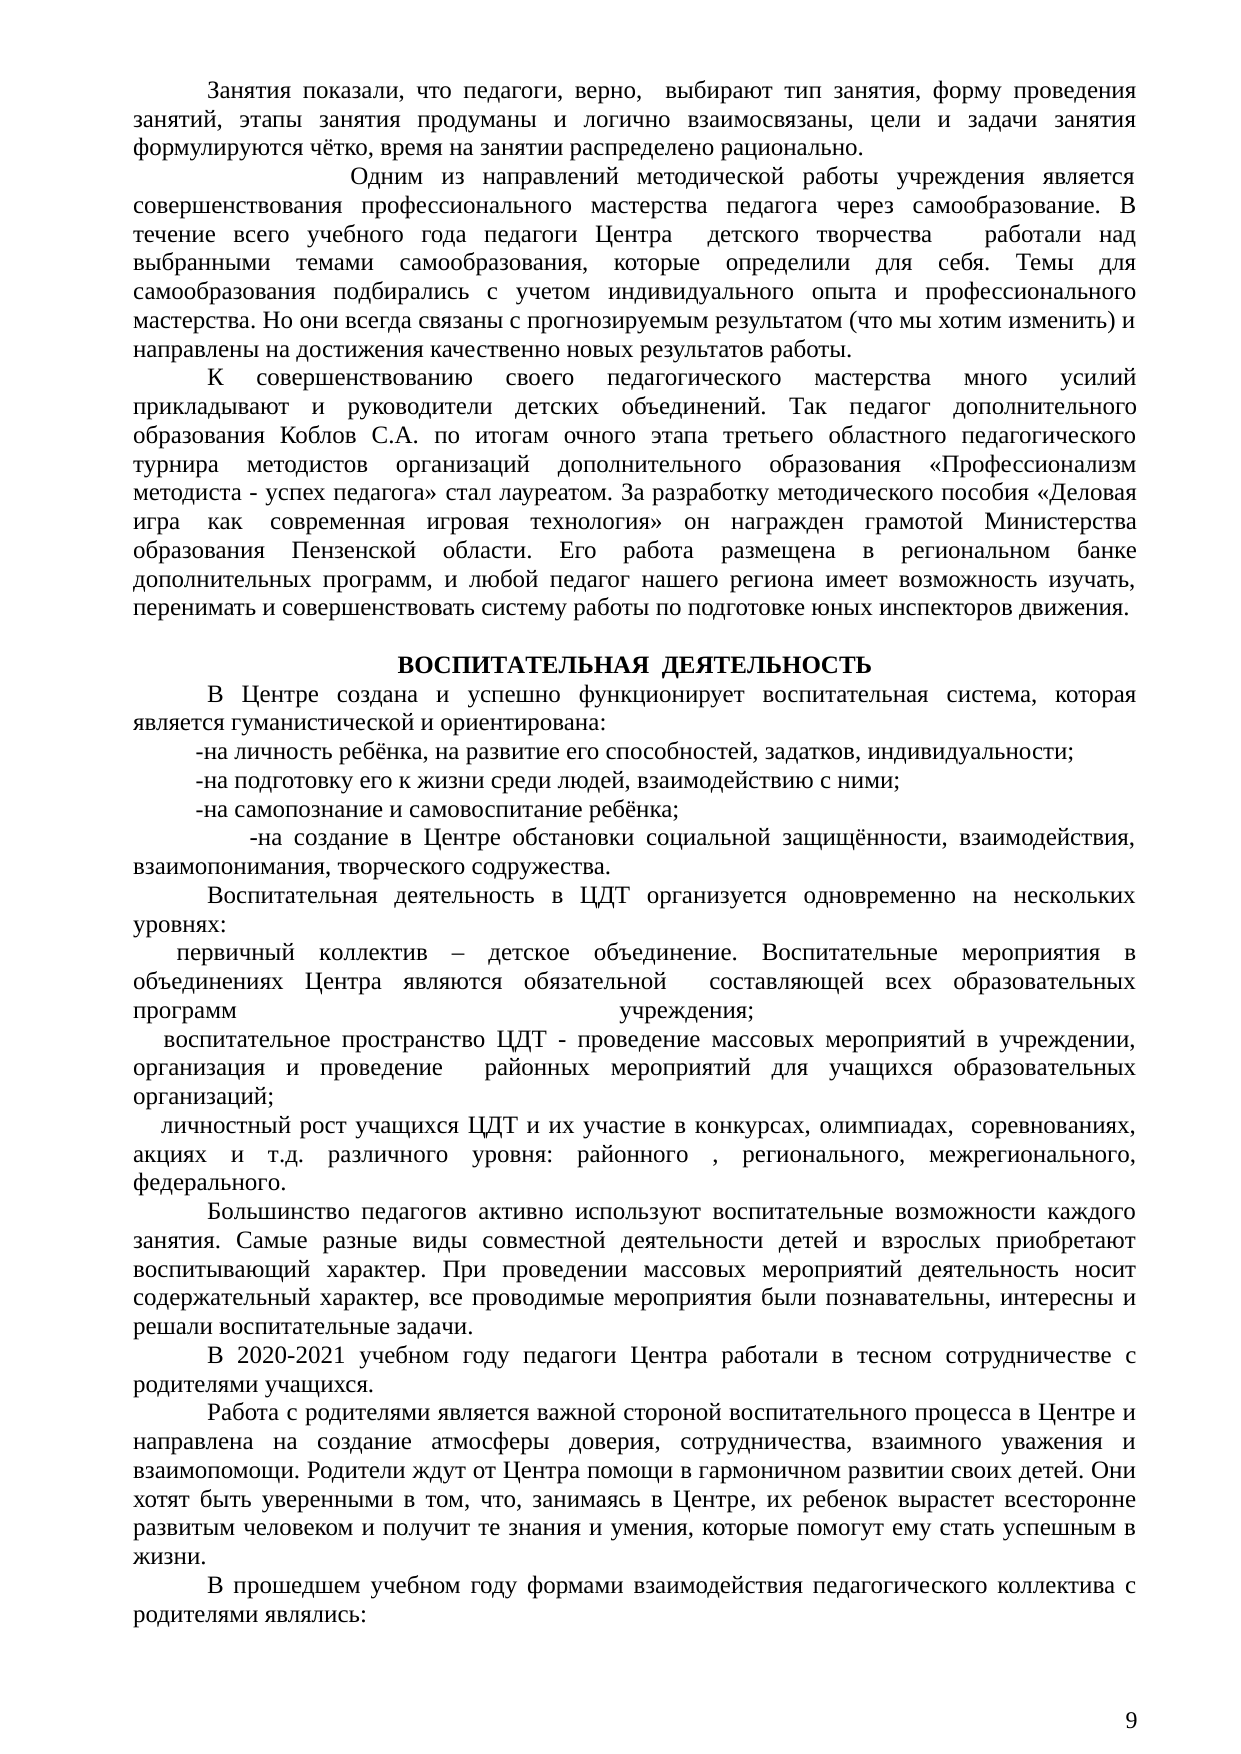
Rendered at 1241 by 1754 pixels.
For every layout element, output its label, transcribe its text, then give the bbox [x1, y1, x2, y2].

text -на создание в Центре обстановки социальной защищённости, взаимодействия, взаимопонимания, творческого содружества. [133, 822, 1137, 880]
list на самопознание и самовоспитание ребёнка; [135, 794, 1137, 822]
text Работа с родителями является важной стороной воспитательного процесса в Центре и направлена на создание атмосферы доверия, сотрудничества, взаимного уважения и взаимопомощи. Родители ждут от Центра помощи в гармоничном развитии своих детей. Они хотят быть уверенными в том, что, занимаясь в Центре, их ребенок вырастет всесторонне развитым человеком и получит те знания и умения, которые помогут ему стать успешным в жизни. [133, 1397, 1137, 1570]
text Большинство педагогов активно используют воспитательные возможности каждого занятия. Самые разные виды совместной деятельности детей и взрослых приобретают воспитывающий характер. При проведении массовых мероприятий деятельность носит содержательный характер, все проводимые мероприятия были познавательны, интересны и решали воспитательные задачи. [133, 1196, 1137, 1340]
text Одним из направлений методической работы учреждения является совершенствования профессионального мастерства педагога через самообразование. В течение всего учебного года педагоги Центра детского творчества работали над выбранными темами самообразования, которые определили для себя. Темы для самообразования подбирались с учетом индивидуального опыта и профессионального мастерства. Но они всегда связаны с прогнозируемым результатом (что мы хотим изменить) и направлены на достижения качественно новых результатов работы. [133, 161, 1137, 362]
text Воспитательная деятельность в ЦДТ организуется одновременно на нескольких уровнях:  первичный коллектив – детское объединение. Воспитательные мероприятия в объединениях Центра являются обязательной составляющей всех образовательных программ учреждения;  воспитательное пространство ЦДТ - проведение массовых мероприятий в учреждении, организация и проведение районных мероприятий для учащихся образовательных организаций;  личностный рост учащихся ЦДТ и их участие в конкурсах, олимпиадах, соревнованиях, акциях и т.д. различного уровня: районного , регионального, межрегионального, федерального. [133, 880, 1137, 1196]
text К совершенствованию своего педагогического мастерства много усилий прикладывают и руководители детских объединений. Так педагог дополнительного образования Коблов С.А. по итогам очного этапа третьего областного педагогического турнира методистов организаций дополнительного образования «Профессионализм методиста - успех педагога» стал лауреатом. За разработку методического пособия «Деловая игра как современная игровая технология» он награжден грамотой Министерства образования Пензенской области. Его работа размещена в региональном банке дополнительных программ, и любой педагог нашего региона имеет возможность изучать, перенимать и совершенствовать систему работы по подготовке юных инспекторов движения. [133, 362, 1137, 621]
list на личность ребёнка, на развитие его способностей, задатков, индивидуальности; [135, 736, 1137, 765]
text В 2020-2021 учебном году педагоги Центра работали в тесном сотрудничестве с родителями учащихся. [133, 1340, 1137, 1397]
text ВОСПИТАТЕЛЬНАЯ ДЕЯТЕЛЬНОСТЬ [133, 650, 1137, 679]
text В прошедшем учебном году формами взаимодействия педагогического коллектива с родителями являлись: [133, 1570, 1137, 1627]
text Занятия показали, что педагоги, верно, выбирают тип занятия, форму проведения занятий, этапы занятия продуманы и логично взаимосвязаны, цели и задачи занятия формулируются чётко, время на занятии распределено рационально. [133, 75, 1137, 161]
text В Центре создана и успешно функционирует воспитательная система, которая является гуманистической и ориентирована: [133, 679, 1137, 736]
list на подготовку его к жизни среди людей, взаимодействию с ними; [135, 765, 1137, 794]
